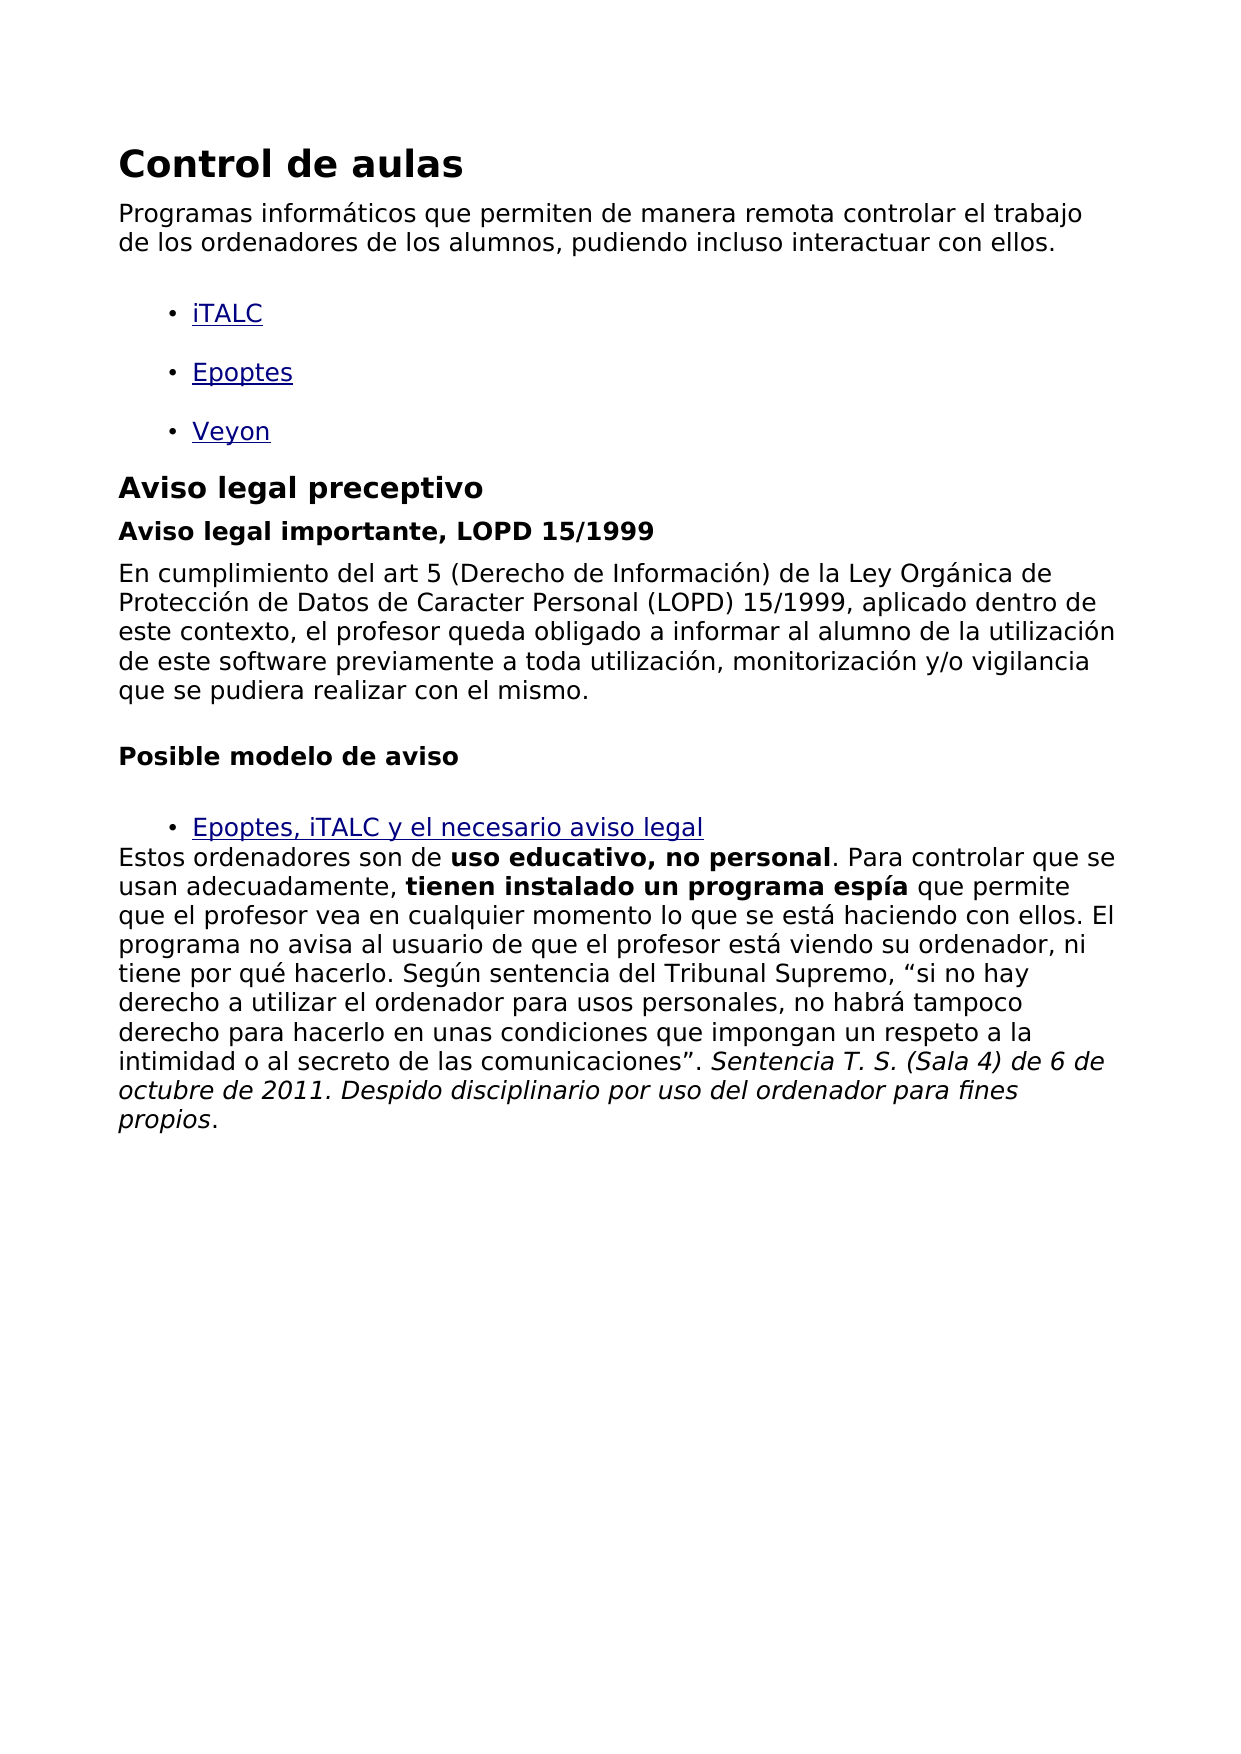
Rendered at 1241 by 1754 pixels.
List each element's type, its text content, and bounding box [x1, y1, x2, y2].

list Veyon [177, 417, 1122, 446]
list iTALC [177, 299, 1122, 329]
subtitle Control de aulas [118, 143, 1122, 187]
text Programas informáticos que permiten de manera remota controlar el trabajo de los ordenadores de los alumnos, pudiendo incluso interactuar con ellos. [118, 199, 1122, 258]
text Aviso legal importante, LOPD 15/1999 [118, 517, 1122, 547]
list Epoptes, iTALC y el necesario aviso legal [177, 814, 1122, 843]
text En cumplimiento del art 5 (Derecho de Información) de la Ley Orgánica de Protección de Datos de Caracter Personal (LOPD) 15/1999, aplicado dentro de este contexto, el profesor queda obligado a informar al alumno de la utilización de este software previamente a toda utilización, monitorización y/o vigilancia que se pudiera realizar con el mismo. [118, 559, 1122, 705]
subtitle Posible modelo de aviso [118, 742, 1122, 772]
text Estos ordenadores son de uso educativo, no personal. Para controlar que se usan adecuadamente, tienen instalado un programa espía que permite que el profesor vea en cualquier momento lo que se está haciendo con ellos. El programa no avisa al usuario de que el profesor está viendo su ordenador, ni tiene por qué hacerlo. Según sentencia del Tribunal Supremo, “si no hay derecho a utilizar el ordenador para usos personales, no habrá tampoco derecho para hacerlo en unas condiciones que impongan un respeto a la intimidad o al secreto de las comunicaciones”. Sentencia T. S. (Sala 4) de 6 de octubre de 2011. Despido disciplinario por uso del ordenador para fines propios. [118, 843, 1122, 1134]
subtitle Aviso legal preceptivo [118, 471, 1122, 505]
list Epoptes [177, 358, 1122, 387]
